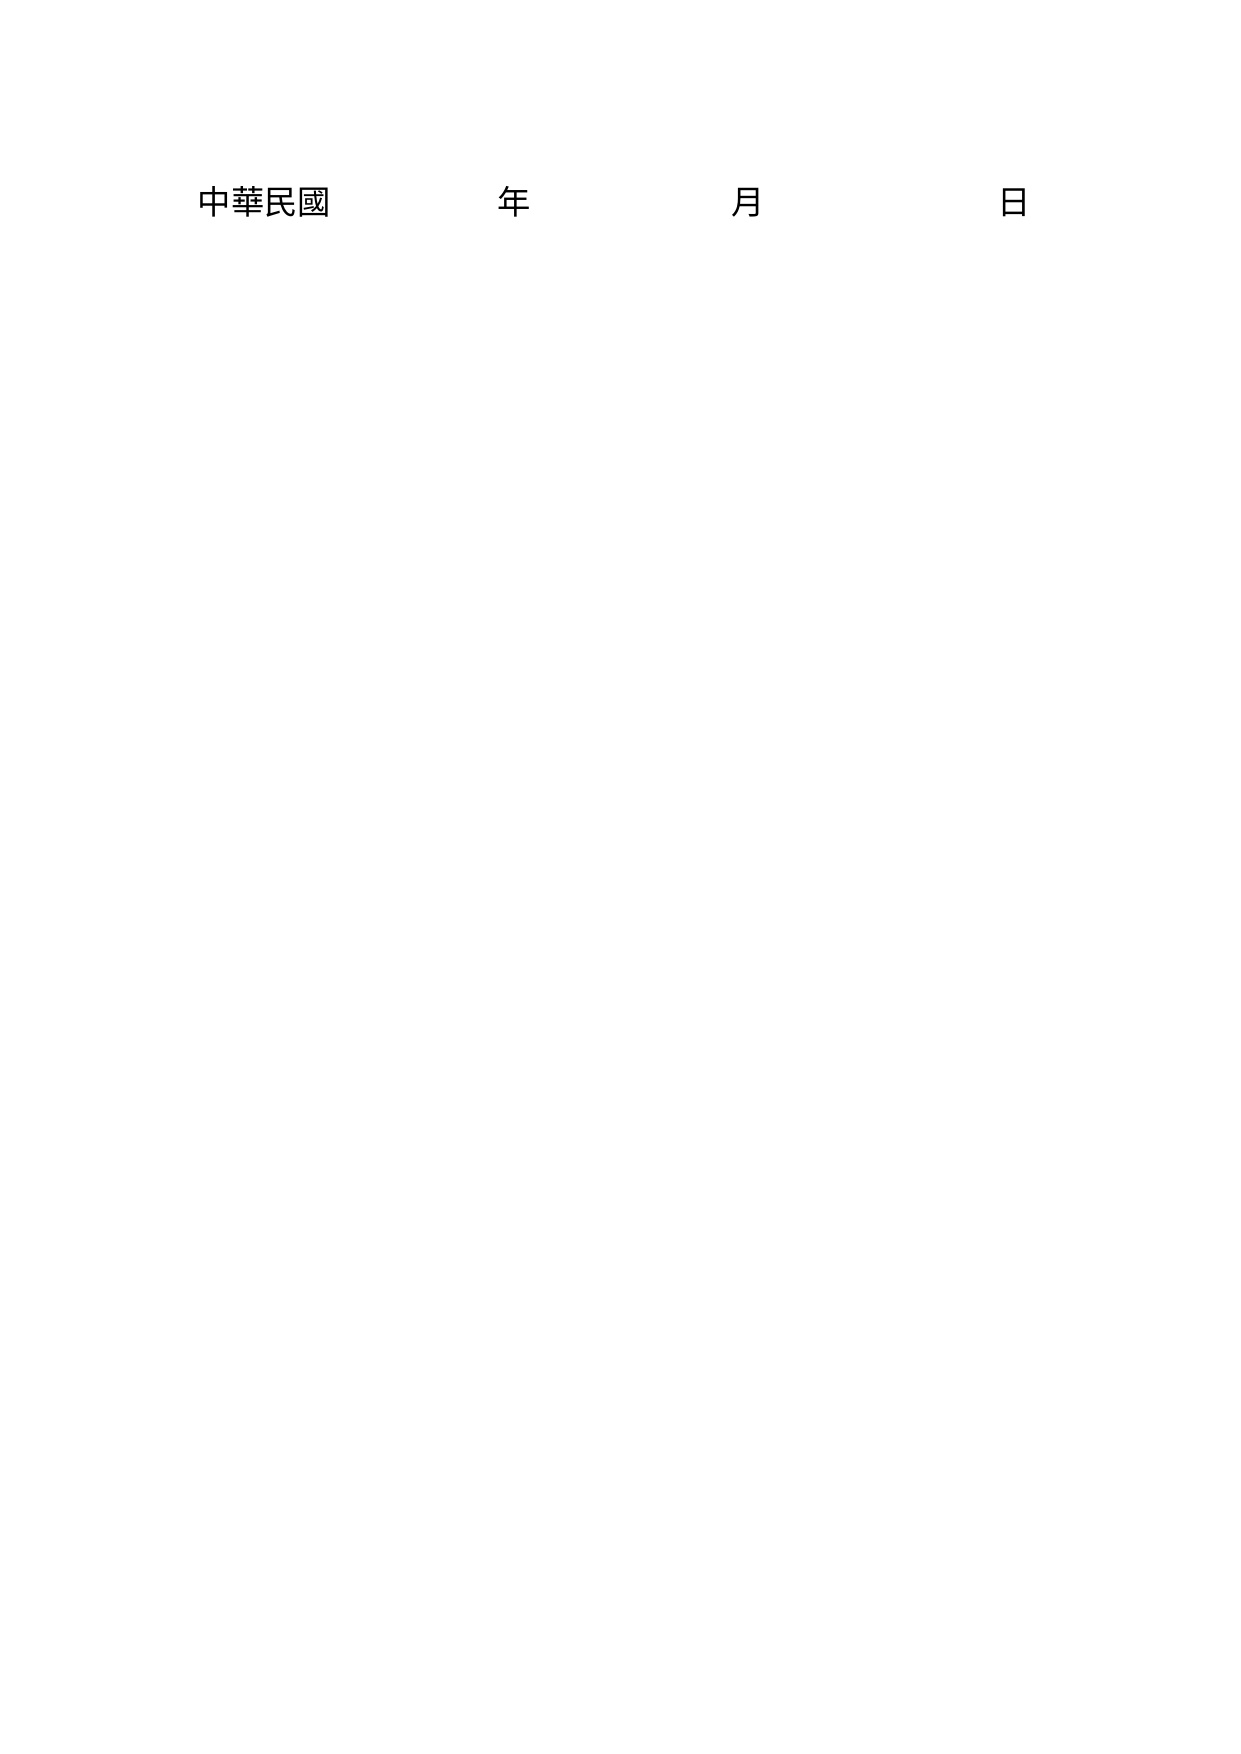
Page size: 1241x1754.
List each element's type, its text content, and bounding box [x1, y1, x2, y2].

text 中華民國 年 月 日 [83, 158, 1146, 221]
